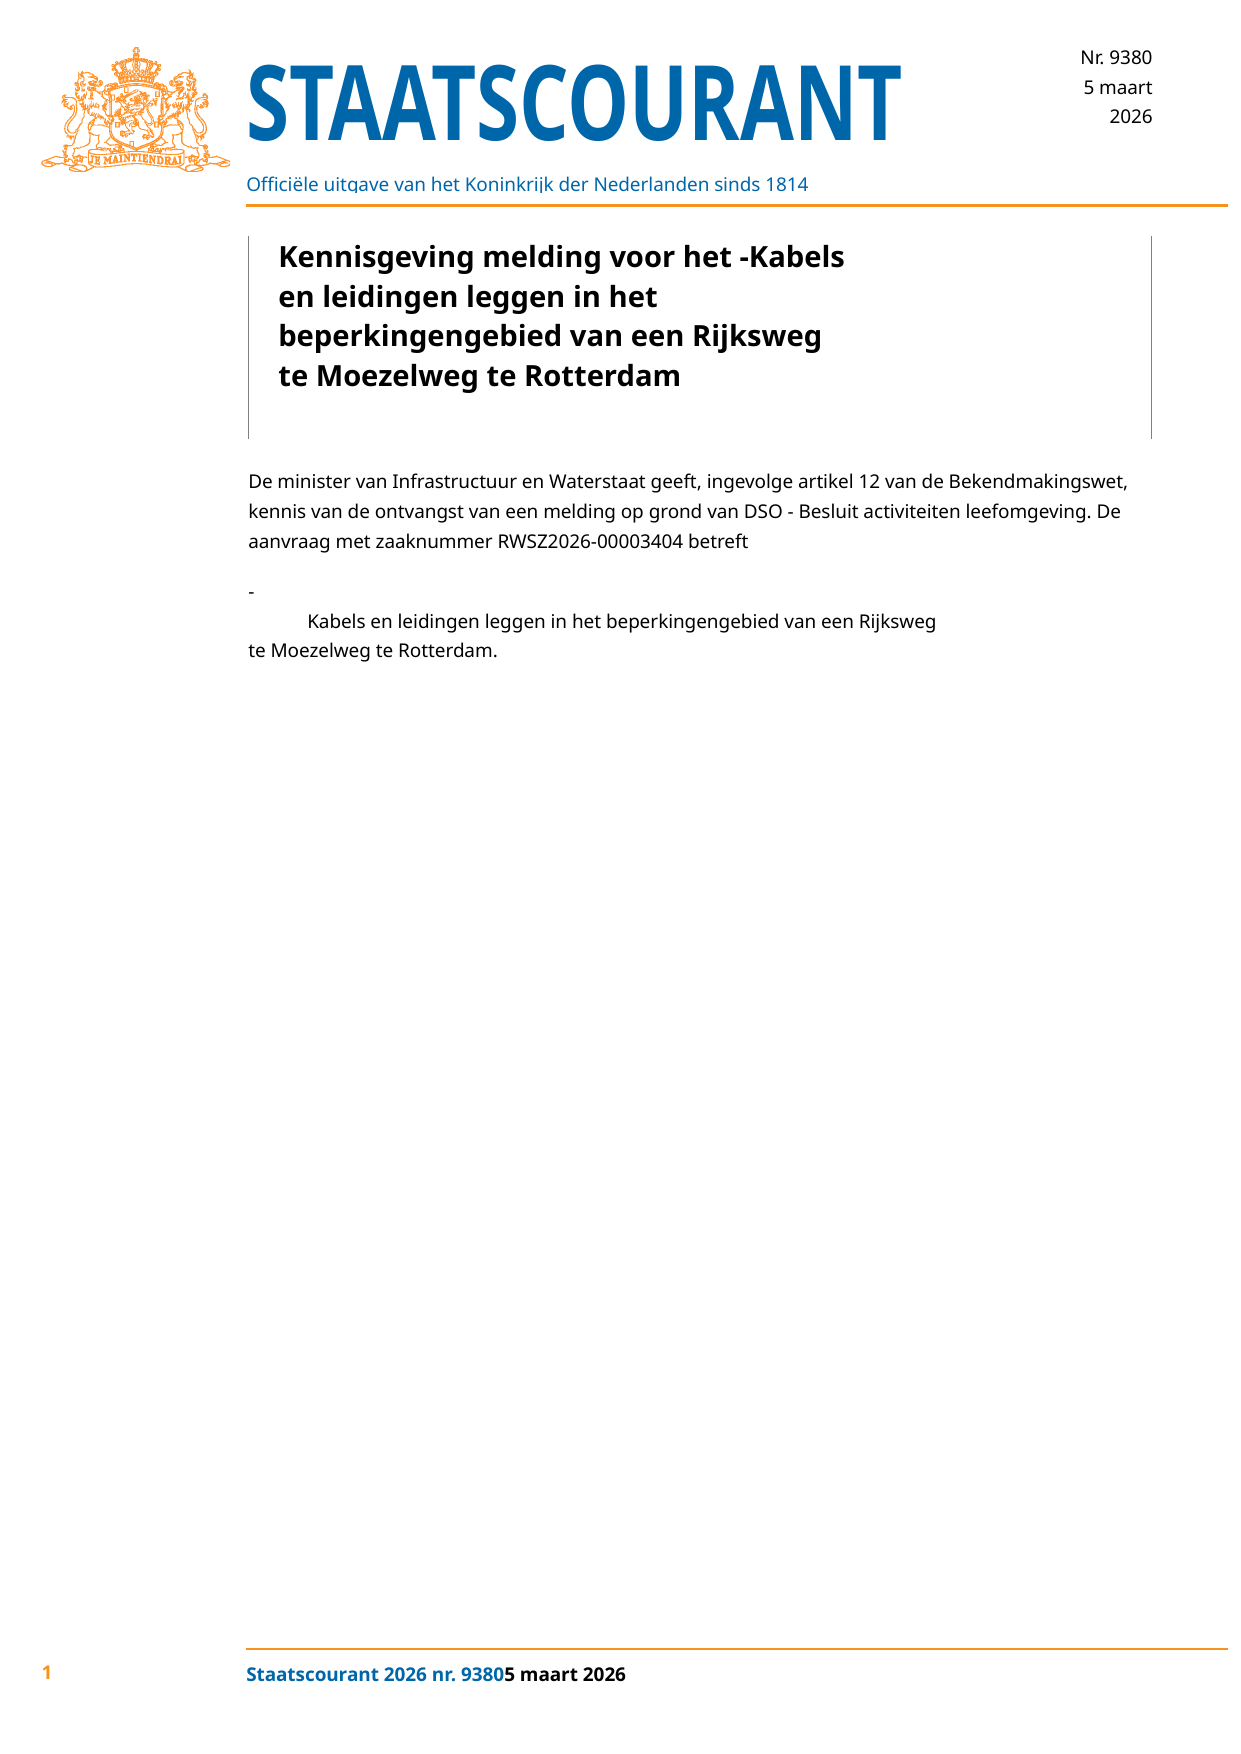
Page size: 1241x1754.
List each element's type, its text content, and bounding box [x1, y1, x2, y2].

list Kabels en leidingen leggen in het beperkingengebied van een Rijksweg [248, 608, 1152, 633]
table_header [1090, 236, 1151, 413]
table_header [850, 414, 1151, 439]
table_header Kennisgeving melding voor het -Kabels en leidingen leggen in het beperkingengebied van een Rijksweg te Moezelweg te Rotterdam [249, 236, 850, 439]
picture [41, 47, 231, 172]
text De minister van Infrastructuur en Waterstaat geeft, ingevolge artikel 12 van de Bekendmakingswet, kennis van de ontvangst van een melding op grond van DSO - Besluit activiteiten leefomgeving. De aanvraag met zaaknummer RWSZ2026-00003404 betreft [248, 469, 1152, 553]
table_header [850, 236, 912, 413]
text te Moezelweg te Rotterdam. [248, 637, 1152, 663]
picture [912, 236, 1090, 414]
